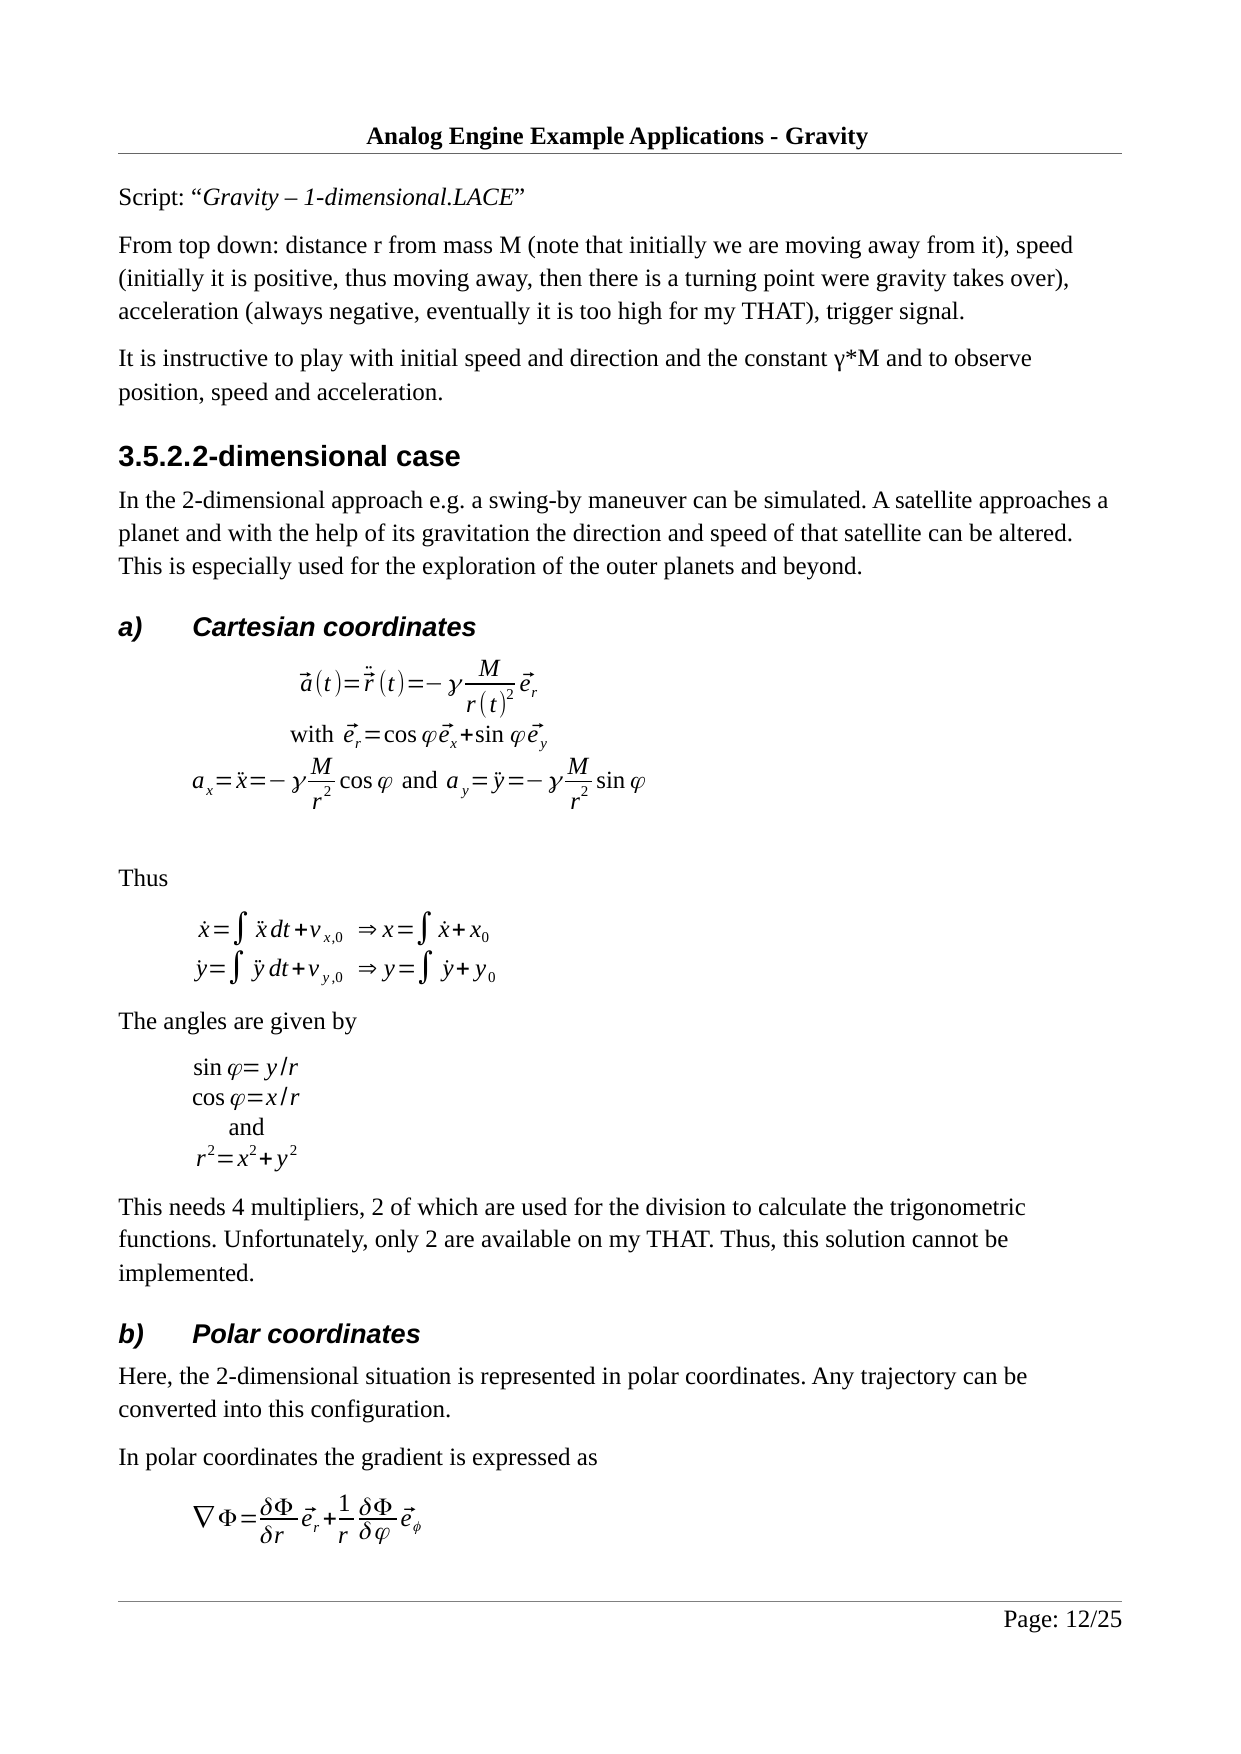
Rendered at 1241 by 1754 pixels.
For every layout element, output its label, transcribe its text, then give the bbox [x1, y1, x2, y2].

text In polar coordinates the gradient is expressed as [118, 1442, 1122, 1471]
text Script: “Gravity – 1-dimensional.LACE” [118, 182, 1122, 211]
text The angles are given by [118, 1006, 1122, 1034]
text In the 2-dimensional approach e.g. a swing-by maneuver can be simulated. A satellite approaches a planet and with the help of its gravitation the direction and speed of that satellite can be altered. This is especially used for the exploration of the outer planets and beyond. [118, 485, 1122, 579]
subtitle 2-dimensional case [118, 439, 1122, 472]
text This needs 4 multipliers, 2 of which are used for the division to calculate the trigonometric functions. Unfortunately, only 2 are available on my THAT. Thus, this solution cannot be implemented. [118, 1192, 1122, 1286]
subtitle Cartesian coordinates [118, 611, 1122, 642]
text Thus [118, 863, 1122, 892]
text It is instructive to play with initial speed and direction and the constant γ*M and to observe position, speed and acceleration. [118, 343, 1122, 405]
text From top down: distance r from mass M (note that initially we are moving away from it), speed (initially it is positive, thus moving away, then there is a turning point were gravity takes over), acceleration (always negative, eventually it is too high for my THAT), trigger signal. [118, 230, 1122, 325]
text Here, the 2-dimensional situation is represented in polar coordinates. Any trajectory can be converted into this configuration. [118, 1361, 1122, 1423]
subtitle Polar coordinates [118, 1318, 1122, 1349]
